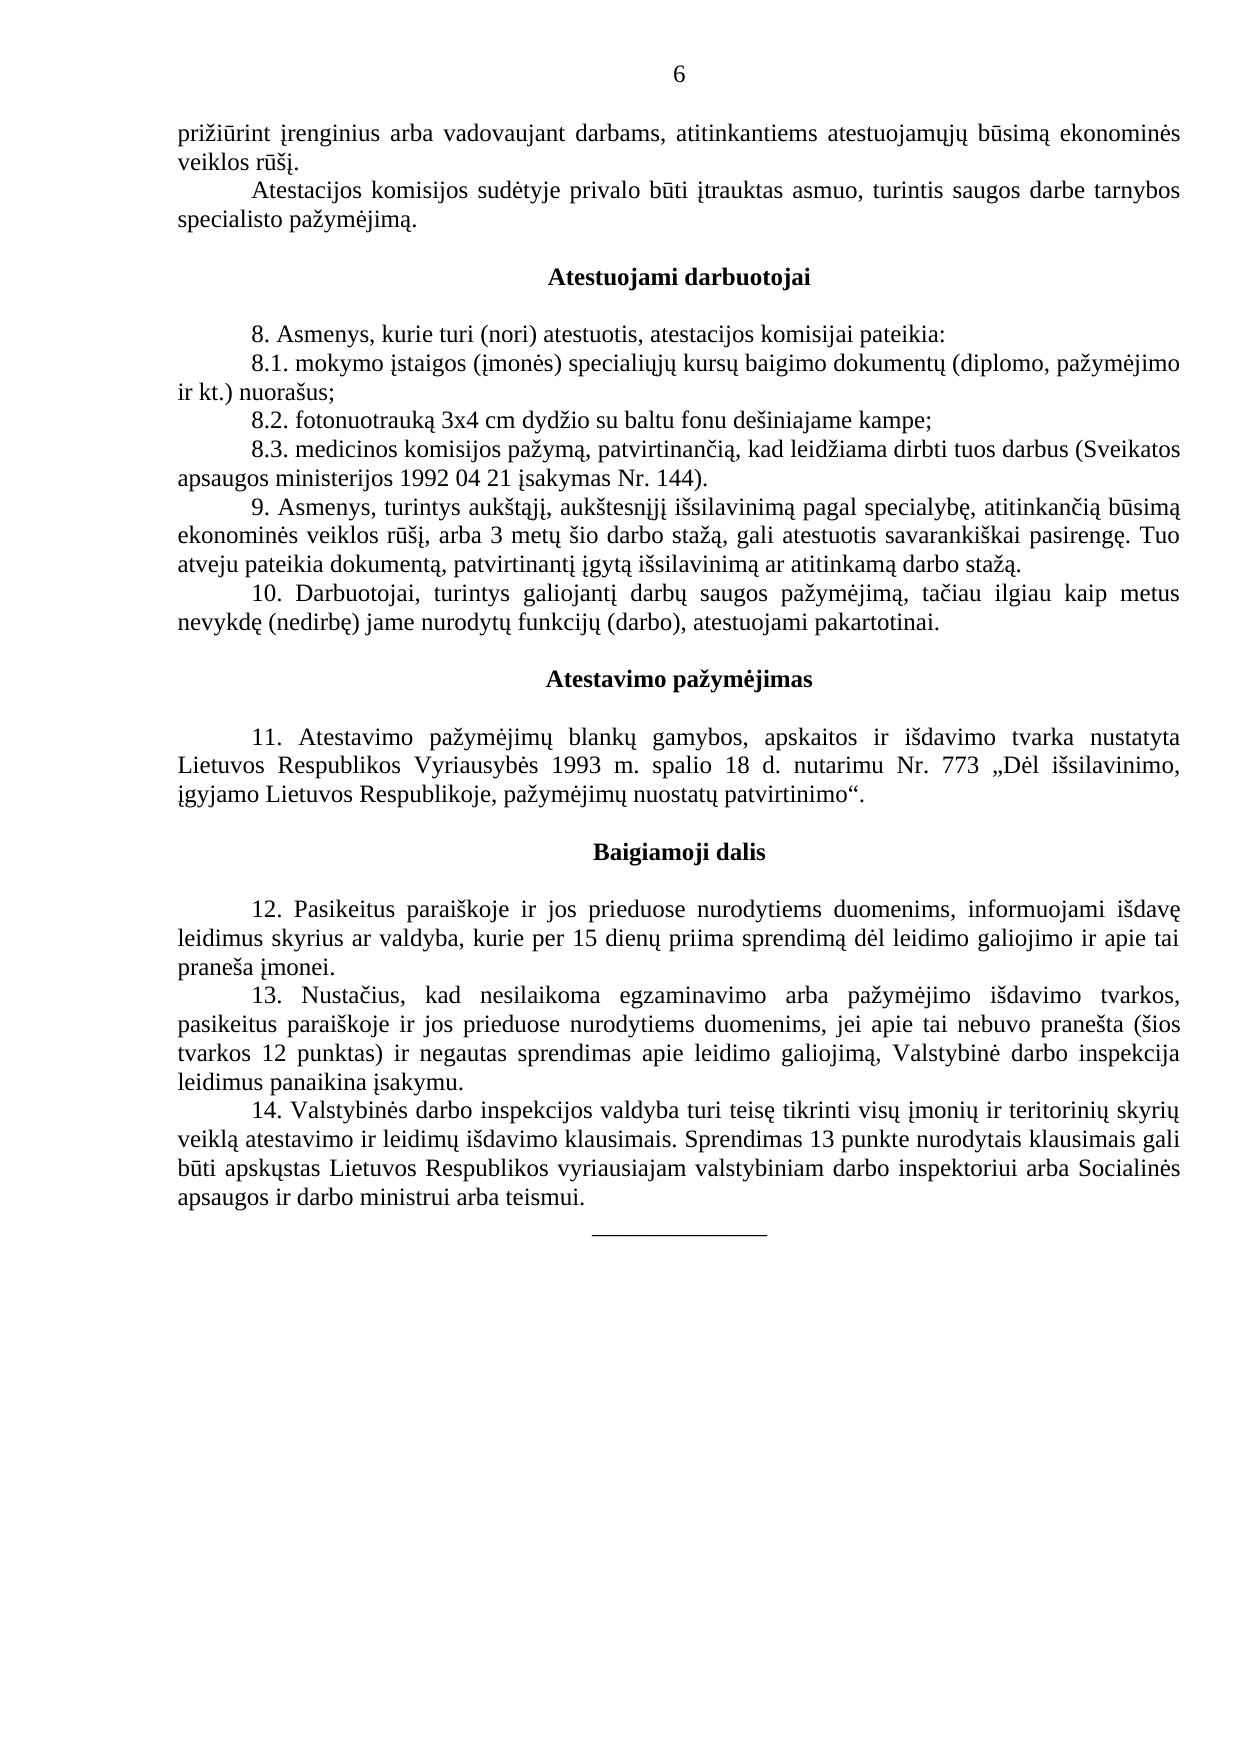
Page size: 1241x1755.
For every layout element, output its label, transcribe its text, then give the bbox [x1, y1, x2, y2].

text Atestuojami darbuotojai [177, 262, 1181, 291]
text 13. Nustačius, kad nesilaikoma egzaminavimo arba pažymėjimo išdavimo tvarkos, pasikeitus paraiškoje ir jos prieduose nurodytiems duomenims, jei apie tai nebuvo pranešta (šios tvarkos 12 punktas) ir negautas sprendimas apie leidimo galiojimą, Valstybinė darbo inspekcija leidimus panaikina įsakymu. [177, 981, 1181, 1096]
text 10. Darbuotojai, turintys galiojantį darbų saugos pažymėjimą, tačiau ilgiau kaip metus nevykdę (nedirbę) jame nurodytų funkcijų (darbo), atestuojami pakartotinai. [177, 578, 1181, 636]
text 8.3. medicinos komisijos pažymą, patvirtinančią, kad leidžiama dirbti tuos darbus (Sveikatos apsaugos ministerijos 1992 04 21 įsakymas Nr. 144). [177, 434, 1181, 492]
text Atestacijos komisijos sudėtyje privalo būti įtrauktas asmuo, turintis saugos darbe tarnybos specialisto pažymėjimą. [177, 176, 1181, 233]
text Atestavimo pažymėjimas [177, 664, 1181, 693]
text 8. Asmenys, kurie turi (nori) atestuotis, atestacijos komisijai pateikia: [177, 319, 1181, 348]
text 12. Pasikeitus paraiškoje ir jos prieduose nurodytiems duomenims, informuojami išdavę leidimus skyrius ar valdyba, kurie per 15 dienų priima sprendimą dėl leidimo galiojimo ir apie tai praneša įmonei. [177, 894, 1181, 981]
text 14. Valstybinės darbo inspekcijos valdyba turi teisę tikrinti visų įmonių ir teritorinių skyrių veiklą atestavimo ir leidimų išdavimo klausimais. Sprendimas 13 punkte nurodytais klausimais gali būti apskųstas Lietuvos Respublikos vyriausiajam valstybiniam darbo inspektoriui arba Socialinės apsaugos ir darbo ministrui arba teismui. [177, 1096, 1181, 1211]
text 9. Asmenys, turintys aukštąjį, aukštesnįjį išsilavinimą pagal specialybę, atitinkančią būsimą ekonominės veiklos rūšį, arba 3 metų šio darbo stažą, gali atestuotis savarankiškai pasirengę. Tuo atveju pateikia dokumentą, patvirtinantį įgytą išsilavinimą ar atitinkamą darbo stažą. [177, 492, 1181, 578]
text Baigiamoji dalis [177, 837, 1181, 866]
text 8.2. fotonuotrauką 3x4 cm dydžio su baltu fonu dešiniajame kampe; [177, 406, 1181, 434]
text prižiūrint įrenginius arba vadovaujant darbams, atitinkantiems atestuojamųjų būsimą ekonominės veiklos rūšį. [177, 118, 1181, 176]
text 11. Atestavimo pažymėjimų blankų gamybos, apskaitos ir išdavimo tvarka nustatyta Lietuvos Respublikos Vyriausybės 1993 m. spalio 18 d. nutarimu Nr. 773 „Dėl išsilavinimo, įgyjamo Lietuvos Respublikoje, pažymėjimų nuostatų patvirtinimo“. [177, 722, 1181, 808]
text 8.1. mokymo įstaigos (įmonės) specialiųjų kursų baigimo dokumentų (diplomo, pažymėjimo ir kt.) nuorašus; [177, 348, 1181, 406]
text ______________ [177, 1211, 1181, 1239]
